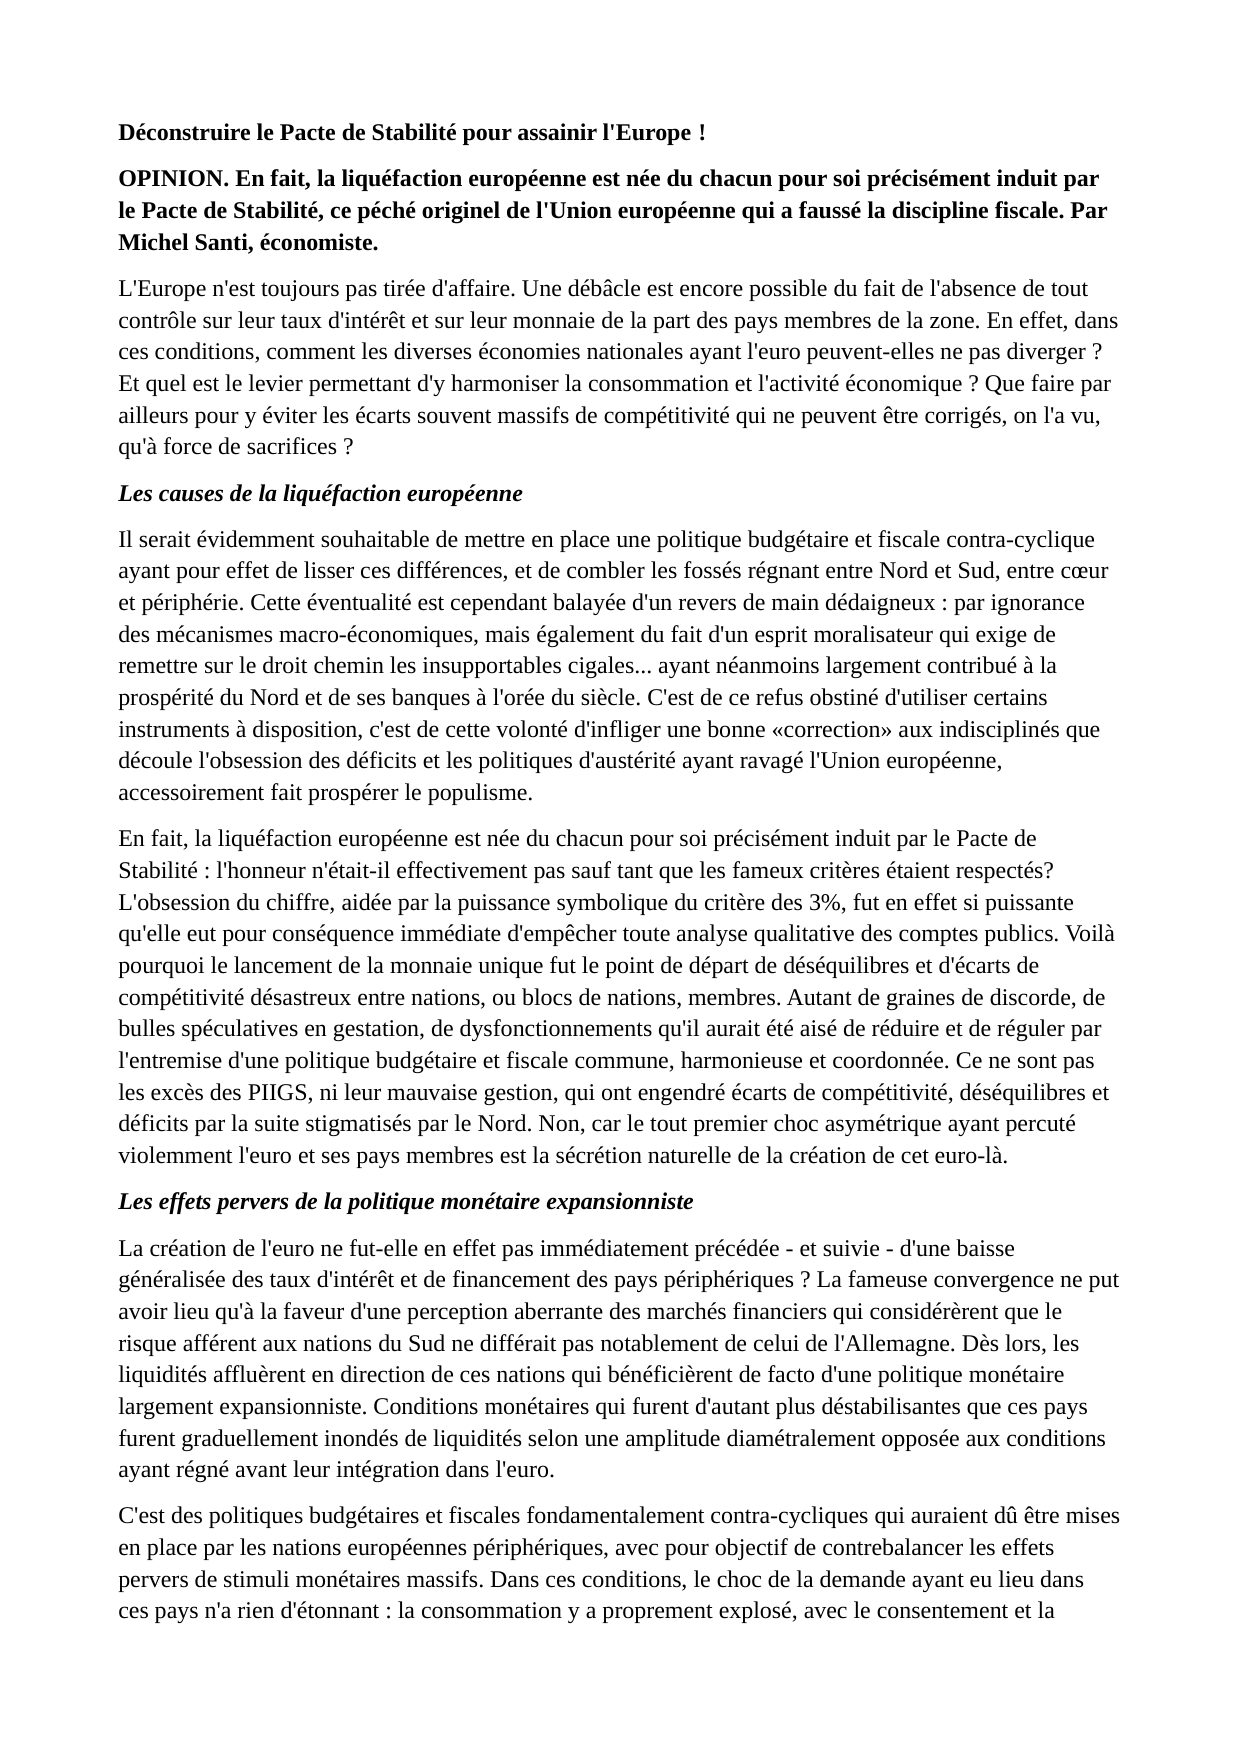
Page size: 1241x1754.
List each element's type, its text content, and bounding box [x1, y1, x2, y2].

text Il serait évidemment souhaitable de mettre en place une politique budgétaire et fiscale contra-cyclique ayant pour effet de lisser ces différences, et de combler les fossés régnant entre Nord et Sud, entre cœur et périphérie. Cette éventualité est cependant balayée d'un revers de main dédaigneux : par ignorance des mécanismes macro-économiques, mais également du fait d'un esprit moralisateur qui exige de remettre sur le droit chemin les insupportables cigales... ayant néanmoins largement contribué à la prospérité du Nord et de ses banques à l'orée du siècle. C'est de ce refus obstiné d'utiliser certains instruments à disposition, c'est de cette volonté d'infliger une bonne «correction» aux indisciplinés que découle l'obsession des déficits et les politiques d'austérité ayant ravagé l'Union européenne, accessoirement fait prospérer le populisme. [118, 525, 1122, 806]
text L'Europe n'est toujours pas tirée d'affaire. Une débâcle est encore possible du fait de l'absence de tout contrôle sur leur taux d'intérêt et sur leur monnaie de la part des pays membres de la zone. En effet, dans ces conditions, comment les diverses économies nationales ayant l'euro peuvent-elles ne pas diverger ? Et quel est le levier permettant d'y harmoniser la consommation et l'activité économique ? Que faire par ailleurs pour y éviter les écarts souvent massifs de compétitivité qui ne peuvent être corrigés, on l'a vu, qu'à force de sacrifices ? [118, 274, 1122, 460]
text Les causes de la liquéfaction européenne [118, 478, 1122, 506]
text Déconstruire le Pacte de Stabilité pour assainir l'Europe ! [118, 118, 1122, 146]
text OPINION. En fait, la liquéfaction européenne est née du chacun pour soi précisément induit par le Pacte de Stabilité, ce péché originel de l'Union européenne qui a faussé la discipline fiscale. Par Michel Santi, économiste. [118, 164, 1122, 255]
text En fait, la liquéfaction européenne est née du chacun pour soi précisément induit par le Pacte de Stabilité : l'honneur n'était-il effectivement pas sauf tant que les fameux critères étaient respectés? L'obsession du chiffre, aidée par la puissance symbolique du critère des 3%, fut en effet si puissante qu'elle eut pour conséquence immédiate d'empêcher toute analyse qualitative des comptes publics. Voilà pourquoi le lancement de la monnaie unique fut le point de départ de déséquilibres et d'écarts de compétitivité désastreux entre nations, ou blocs de nations, membres. Autant de graines de discorde, de bulles spéculatives en gestation, de dysfonctionnements qu'il aurait été aisé de réduire et de réguler par l'entremise d'une politique budgétaire et fiscale commune, harmonieuse et coordonnée. Ce ne sont pas les excès des PIIGS, ni leur mauvaise gestion, qui ont engendré écarts de compétitivité, déséquilibres et déficits par la suite stigmatisés par le Nord. Non, car le tout premier choc asymétrique ayant percuté violemment l'euro et ses pays membres est la sécrétion naturelle de la création de cet euro-là. [118, 824, 1122, 1169]
text Les effets pervers de la politique monétaire expansionniste [118, 1187, 1122, 1215]
text La création de l'euro ne fut-elle en effet pas immédiatement précédée - et suivie - d'une baisse généralisée des taux d'intérêt et de financement des pays périphériques ? La fameuse convergence ne put avoir lieu qu'à la faveur d'une perception aberrante des marchés financiers qui considérèrent que le risque afférent aux nations du Sud ne différait pas notablement de celui de l'Allemagne. Dès lors, les liquidités affluèrent en direction de ces nations qui bénéficièrent de facto d'une politique monétaire largement expansionniste. Conditions monétaires qui furent d'autant plus déstabilisantes que ces pays furent graduellement inondés de liquidités selon une amplitude diamétralement opposée aux conditions ayant régné avant leur intégration dans l'euro. [118, 1233, 1122, 1483]
text C'est des politiques budgétaires et fiscales fondamentalement contra-cycliques qui auraient dû être mises en place par les nations européennes périphériques, avec pour objectif de contrebalancer les effets pervers de stimuli monétaires massifs. Dans ces conditions, le choc de la demande ayant eu lieu dans ces pays n'a rien d'étonnant : la consommation y a proprement explosé, avec le consentement et la [118, 1501, 1122, 1624]
